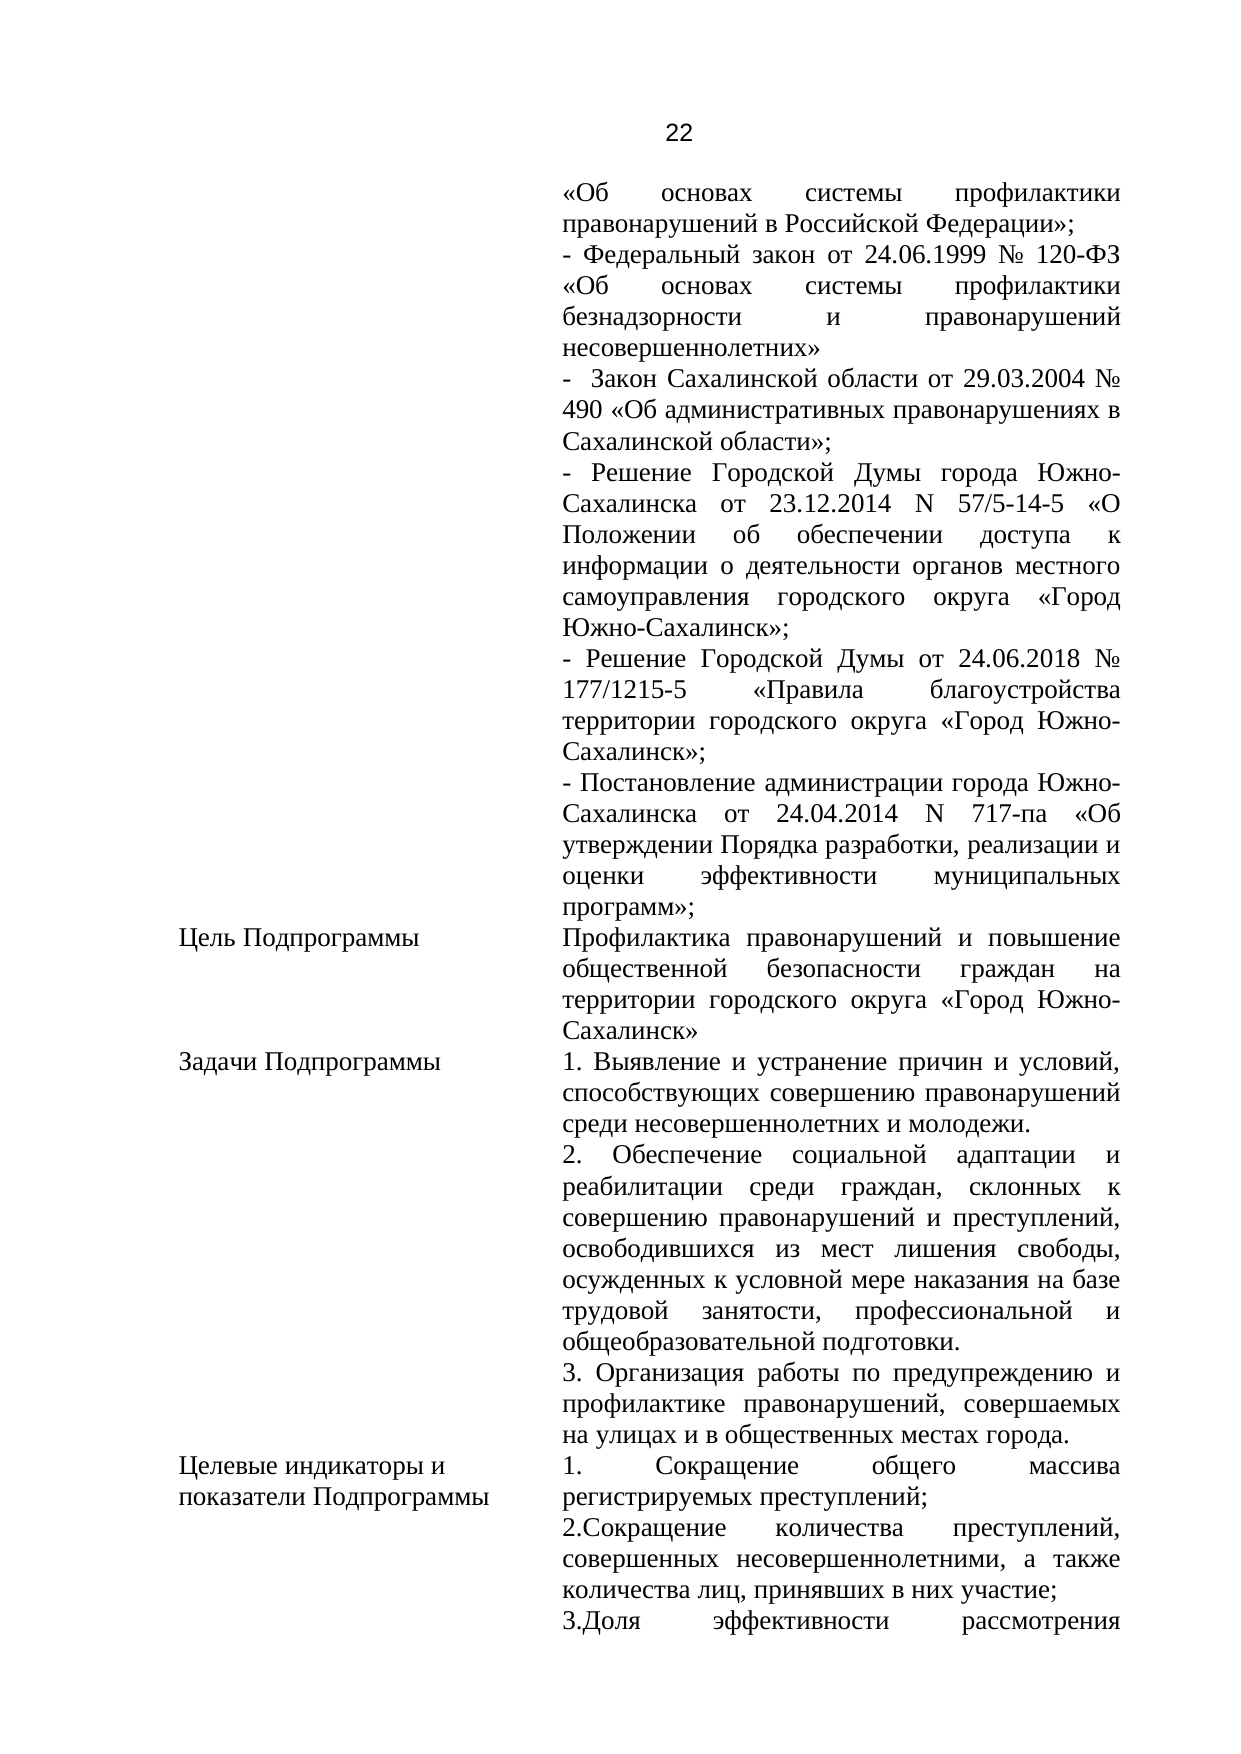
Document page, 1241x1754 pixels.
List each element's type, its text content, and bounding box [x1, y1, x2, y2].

table_cell Задачи Подпрограммы [177, 1046, 561, 1449]
table_cell «Об основах системы профилактики правонарушений в Российской Федерации»; - Федеральный закон от 24.06.1999 № 120-ФЗ «Об основах системы профилактики безнадзорности и правонарушений несовершеннолетних» - Закон Сахалинской области от 29.03.2004 № 490 «Об административных правонарушениях в Сахалинской области»; - Решение Городской Думы города Южно-Сахалинска от 23.12.2014 N 57/5-14-5 «О Положении об обеспечении доступа к информации о деятельности органов местного самоуправления городского округа «Город Южно-Сахалинск»; - Решение Городской Думы от 24.06.2018 № 177/1215-5 «Правила благоустройства территории городского округа «Город Южно-Сахалинск»; - Постановление администрации города Южно-Сахалинска от 24.04.2014 N 717-па «Об утверждении Порядка разработки, реализации и оценки эффективности муниципальных программ»; [561, 177, 1122, 922]
table_cell Профилактика правонарушений и повышение общественной безопасности граждан на территории городского округа «Город Южно-Сахалинск» [561, 922, 1122, 1046]
table_cell Цель Подпрограммы [177, 922, 561, 1046]
table_cell Целевые индикаторы и показатели Подпрограммы [177, 1449, 561, 1636]
table_cell 1. Сокращение общего массива регистрируемых преступлений; 2.Сокращение количества преступлений, совершенных несовершеннолетними, а также количества лиц, принявших в них участие; 3.Доля эффективности рассмотрения [561, 1449, 1122, 1636]
table_cell [177, 177, 561, 922]
table_cell 1. Выявление и устранение причин и условий, способствующих совершению правонарушений среди несовершеннолетних и молодежи. 2. Обеспечение социальной адаптации и реабилитации среди граждан, склонных к совершению правонарушений и преступлений, освободившихся из мест лишения свободы, осужденных к условной мере наказания на базе трудовой занятости, профессиональной и общеобразовательной подготовки. 3. Организация работы по предупреждению и профилактике правонарушений, совершаемых на улицах и в общественных местах города. [561, 1046, 1122, 1449]
